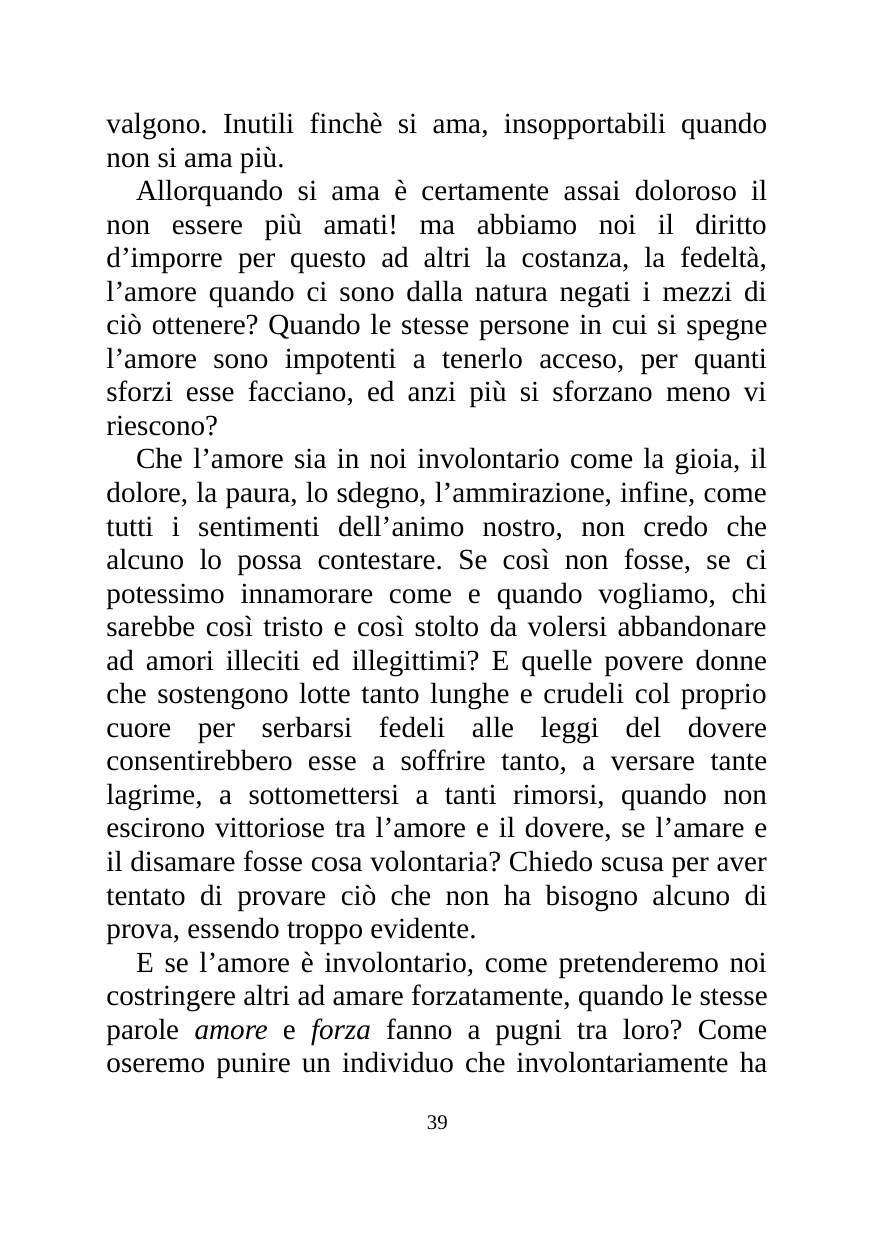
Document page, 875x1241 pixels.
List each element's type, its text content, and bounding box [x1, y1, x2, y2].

text valgono. Inutili finchè si ama, insopportabili quando non si ama più. [106, 106, 768, 173]
text E se l’amore è involontario, come pretenderemo noi costringere altri ad amare forzatamente, quando le stesse parole amore e forza fanno a pugni tra loro? Come oseremo punire un individuo che involontariamente ha [106, 945, 768, 1079]
text Allorquando si ama è certamente assai doloroso il non essere più amati! ma abbiamo noi il diritto d’imporre per questo ad altri la costanza, la fedeltà, l’amore quando ci sono dalla natura negati i mezzi di ciò ottenere? Quando le stesse persone in cui si spegne l’amore sono impotenti a tenerlo acceso, per quanti sforzi esse facciano, ed anzi più si sforzano meno vi riescono? [106, 173, 768, 442]
text Che l’amore sia in noi involontario come la gioia, il dolore, la paura, lo sdegno, l’ammirazione, infine, come tutti i sentimenti dell’animo nostro, non credo che alcuno lo possa contestare. Se così non fosse, se ci potessimo innamorare come e quando vogliamo, chi sarebbe così tristo e così stolto da volersi abbandonare ad amori illeciti ed illegittimi? E quelle povere donne che sostengono lotte tanto lunghe e crudeli col proprio cuore per serbarsi fedeli alle leggi del dovere consentirebbero esse a soffrire tanto, a versare tante lagrime, a sottomettersi a tanti rimorsi, quando non escirono vittoriose tra l’amore e il dovere, se l’amare e il disamare fosse cosa volontaria? Chiedo scusa per aver tentato di provare ciò che non ha bisogno alcuno di prova, essendo troppo evidente. [106, 442, 768, 945]
